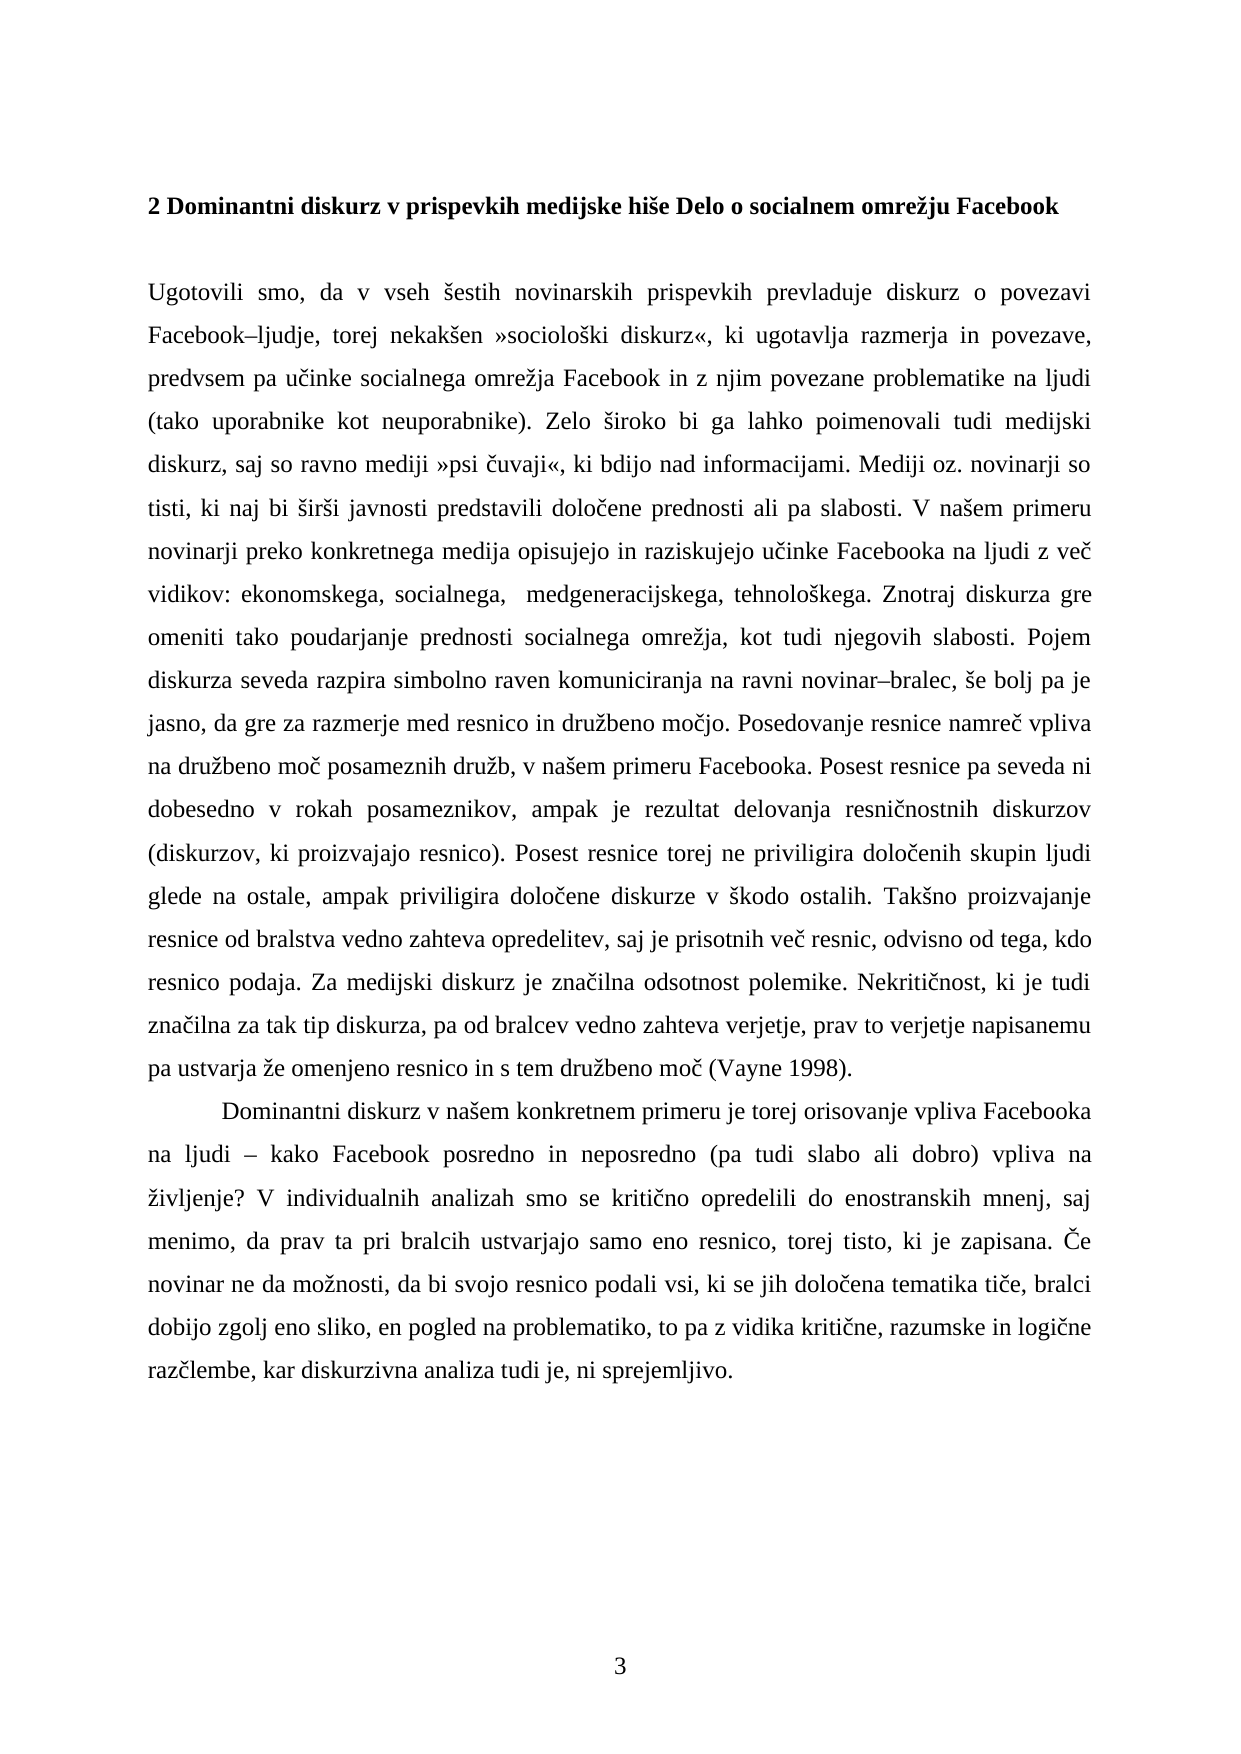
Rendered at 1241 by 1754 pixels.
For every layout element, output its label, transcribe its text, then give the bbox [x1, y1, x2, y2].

text Ugotovili smo, da v vseh šestih novinarskih prispevkih prevladuje diskurz o povezavi Facebook–ljudje, torej nekakšen »sociološki diskurz«, ki ugotavlja razmerja in povezave, predvsem pa učinke socialnega omrežja Facebook in z njim povezane problematike na ljudi (tako uporabnike kot neuporabnike). Zelo široko bi ga lahko poimenovali tudi medijski diskurz, saj so ravno mediji »psi čuvaji«, ki bdijo nad informacijami. Mediji oz. novinarji so tisti, ki naj bi širši javnosti predstavili določene prednosti ali pa slabosti. V našem primeru novinarji preko konkretnega medija opisujejo in raziskujejo učinke Facebooka na ljudi z več vidikov: ekonomskega, socialnega, medgeneracijskega, tehnološkega. Znotraj diskurza gre omeniti tako poudarjanje prednosti socialnega omrežja, kot tudi njegovih slabosti. Pojem diskurza seveda razpira simbolno raven komuniciranja na ravni novinar–bralec, še bolj pa je jasno, da gre za razmerje med resnico in družbeno močjo. Posedovanje resnice namreč vpliva na družbeno moč posameznih družb, v našem primeru Facebooka. Posest resnice pa seveda ni dobesedno v rokah posameznikov, ampak je rezultat delovanja resničnostnih diskurzov (diskurzov, ki proizvajajo resnico). Posest resnice torej ne priviligira določenih skupin ljudi glede na ostale, ampak priviligira določene diskurze v škodo ostalih. Takšno proizvajanje resnice od bralstva vedno zahteva opredelitev, saj je prisotnih več resnic, odvisno od tega, kdo resnico podaja. Za medijski diskurz je značilna odsotnost polemike. Nekritičnost, ki je tudi značilna za tak tip diskurza, pa od bralcev vedno zahteva verjetje, prav to verjetje napisanemu pa ustvarja že omenjeno resnico in s tem družbeno moč (Vayne 1998). [148, 277, 1092, 1082]
text 2 Dominantni diskurz v prispevkih medijske hiše Delo o socialnem omrežju Facebook [148, 191, 1092, 219]
text Dominantni diskurz v našem konkretnem primeru je torej orisovanje vpliva Facebooka na ljudi – kako Facebook posredno in neposredno (pa tudi slabo ali dobro) vpliva na življenje? V individualnih analizah smo se kritično opredelili do enostranskih mnenj, saj menimo, da prav ta pri bralcih ustvarjajo samo eno resnico, torej tisto, ki je zapisana. Če novinar ne da možnosti, da bi svojo resnico podali vsi, ki se jih določena tematika tiče, bralci dobijo zgolj eno sliko, en pogled na problematiko, to pa z vidika kritične, razumske in logične razčlembe, kar diskurzivna analiza tudi je, ni sprejemljivo. [148, 1096, 1092, 1384]
